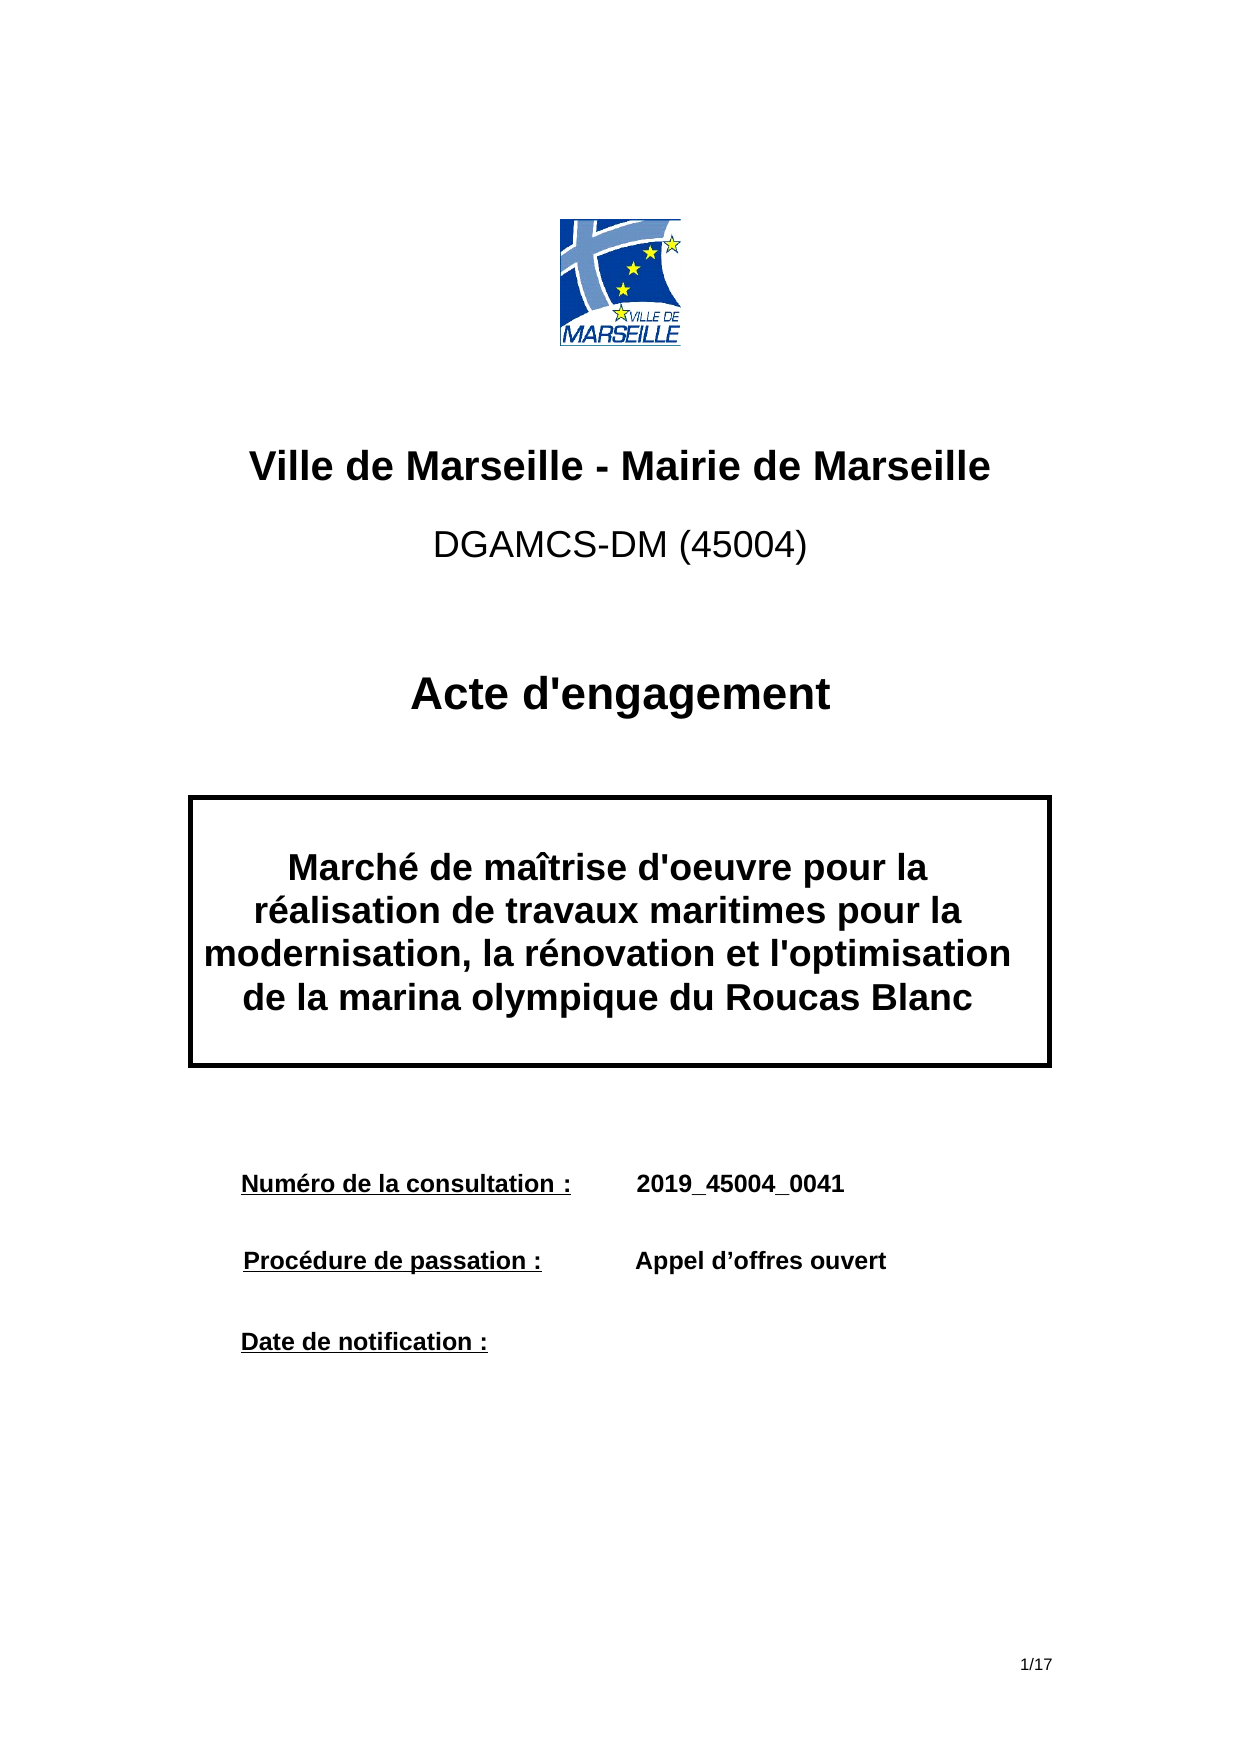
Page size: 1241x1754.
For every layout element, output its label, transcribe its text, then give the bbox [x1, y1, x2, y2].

text Numéro de la consultation : 2019_45004_0041 [241, 1169, 1052, 1198]
text DGAMCS-DM (45004) [188, 523, 1052, 566]
text Ville de Marseille - Mairie de Marseille [188, 441, 1052, 489]
text Acte d'engagement [188, 667, 1052, 719]
text Marché de maîtrise d'oeuvre pour la réalisation de travaux maritimes pour la modernisation, la rénovation et l'optimisation de la marina olympique du Roucas Blanc [193, 838, 1047, 1018]
text Date de notification : [241, 1327, 1052, 1356]
text Procédure de passation : Appel d’offres ouvert [243, 1246, 1052, 1274]
